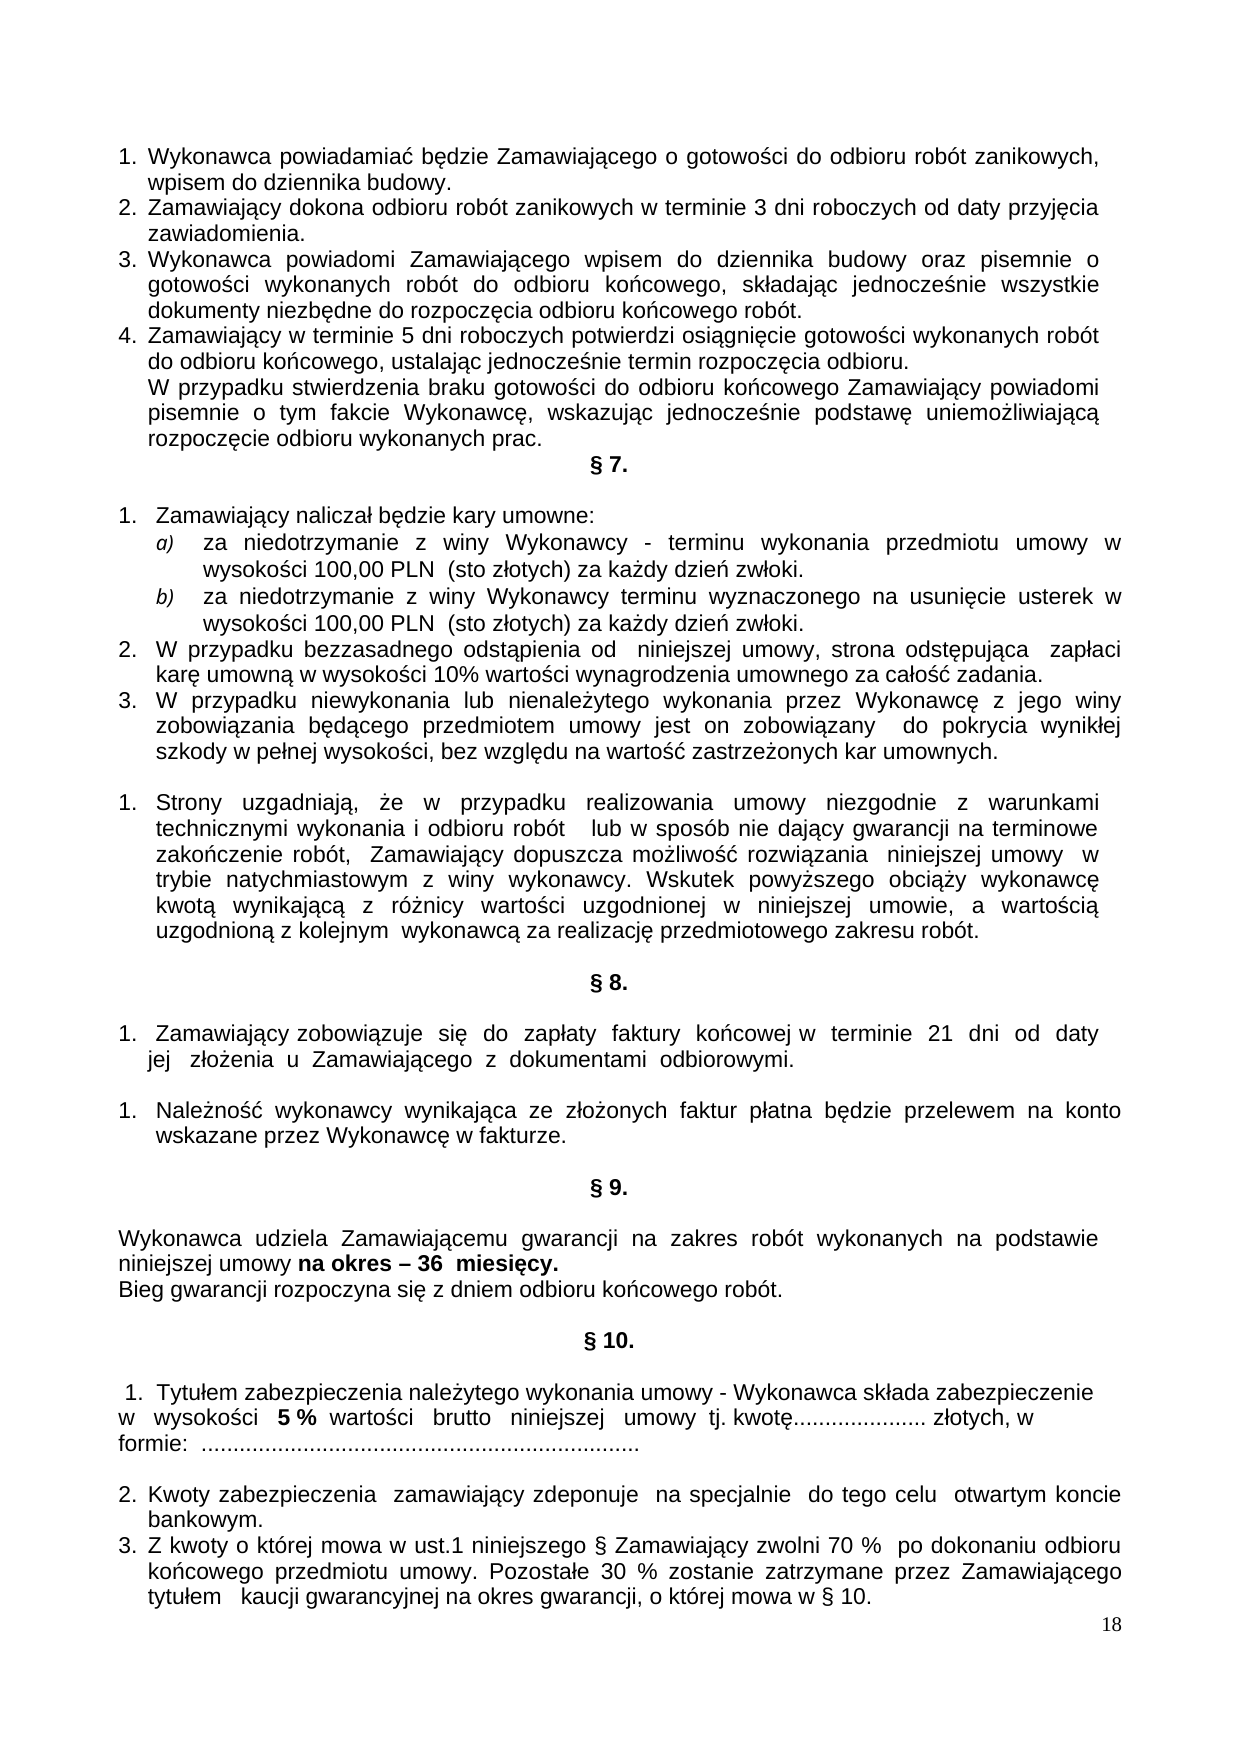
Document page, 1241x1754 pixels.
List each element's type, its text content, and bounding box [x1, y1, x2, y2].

list za niedotrzymanie z winy Wykonawcy - terminu wykonania przedmiotu umowy w wysokości 100,00 PLN (sto złotych) za każdy dzień zwłoki. [156, 528, 1122, 582]
list Kwoty zabezpieczenia zamawiający zdeponuje na specjalnie do tego celu otwartym koncie bankowym. [118, 1481, 1122, 1533]
text Wykonawca udziela Zamawiającemu gwarancji na zakres robót wykonanych na podstawie niniejszej umowy na okres – 36 miesięcy. [118, 1225, 1100, 1277]
list Zamawiający w terminie 5 dni roboczych potwierdzi osiągnięcie gotowości wykonanych robót do odbioru końcowego, ustalając jednocześnie termin rozpoczęcia odbioru. [118, 323, 1100, 374]
list Strony uzgadniają, że w przypadku realizowania umowy niezgodnie z warunkami technicznymi wykonania i odbioru robót lub w sposób nie dający gwarancji na terminowe zakończenie robót, Zamawiający dopuszcza możliwość rozwiązania niniejszej umowy w trybie natychmiastowym z winy wykonawcy. Wskutek powyższego obciąży wykonawcę kwotą wynikającą z różnicy wartości uzgodnionej w niniejszej umowie, a wartością uzgodnioną z kolejnym wykonawcą za realizację przedmiotowego zakresu robót. [118, 790, 1100, 944]
list Zamawiający dokona odbioru robót zanikowych w terminie 3 dni roboczych od daty przyjęcia zawiadomienia. [118, 195, 1100, 246]
list Zamawiający naliczał będzie kary umowne: [118, 502, 1122, 528]
text Bieg gwarancji rozpoczyna się z dniem odbioru końcowego robót. [118, 1277, 1100, 1302]
text § 9. [118, 1174, 1100, 1200]
list za niedotrzymanie z winy Wykonawcy terminu wyznaczonego na usunięcie usterek w wysokości 100,00 PLN (sto złotych) za każdy dzień zwłoki. [156, 582, 1122, 636]
list Z kwoty o której mowa w ust.1 niniejszego § Zamawiający zwolni 70 % po dokonaniu odbioru końcowego przedmiotu umowy. Pozostałe 30 % zostanie zatrzymane przez Zamawiającego tytułem kaucji gwarancyjnej na okres gwarancji, o której mowa w § 10. [118, 1533, 1122, 1609]
text 1. Tytułem zabezpieczenia należytego wykonania umowy - Wykonawca składa zabezpieczenie w wysokości 5 % wartości brutto niniejszej umowy tj. kwotę..................... złotych, w formie: ..................................................................... [118, 1379, 1100, 1456]
list Należność wykonawcy wynikająca ze złożonych faktur płatna będzie przelewem na konto wskazane przez Wykonawcę w fakturze. [118, 1097, 1122, 1149]
text § 7. [118, 451, 1100, 477]
text W przypadku stwierdzenia braku gotowości do odbioru końcowego Zamawiający powiadomi pisemnie o tym fakcie Wykonawcę, wskazując jednocześnie podstawę uniemożliwiającą rozpoczęcie odbioru wykonanych prac. [148, 374, 1100, 451]
list Zamawiający zobowiązuje się do zapłaty faktury końcowej w terminie 21 dni od daty jej złożenia u Zamawiającego z dokumentami odbiorowymi. [118, 1021, 1100, 1072]
text § 10. [118, 1328, 1100, 1353]
list Wykonawca powiadamiać będzie Zamawiającego o gotowości do odbioru robót zanikowych, wpisem do dziennika budowy. [118, 144, 1100, 195]
list W przypadku niewykonania lub nienależytego wykonania przez Wykonawcę z jego winy zobowiązania będącego przedmiotem umowy jest on zobowiązany do pokrycia wynikłej szkody w pełnej wysokości, bez względu na wartość zastrzeżonych kar umownych. [118, 687, 1122, 764]
list W przypadku bezzasadnego odstąpienia od niniejszej umowy, strona odstępująca zapłaci karę umowną w wysokości 10% wartości wynagrodzenia umownego za całość zadania. [118, 636, 1122, 687]
list Wykonawca powiadomi Zamawiającego wpisem do dziennika budowy oraz pisemnie o gotowości wykonanych robót do odbioru końcowego, składając jednocześnie wszystkie dokumenty niezbędne do rozpoczęcia odbioru końcowego robót. [118, 246, 1100, 323]
text § 8. [118, 969, 1100, 995]
